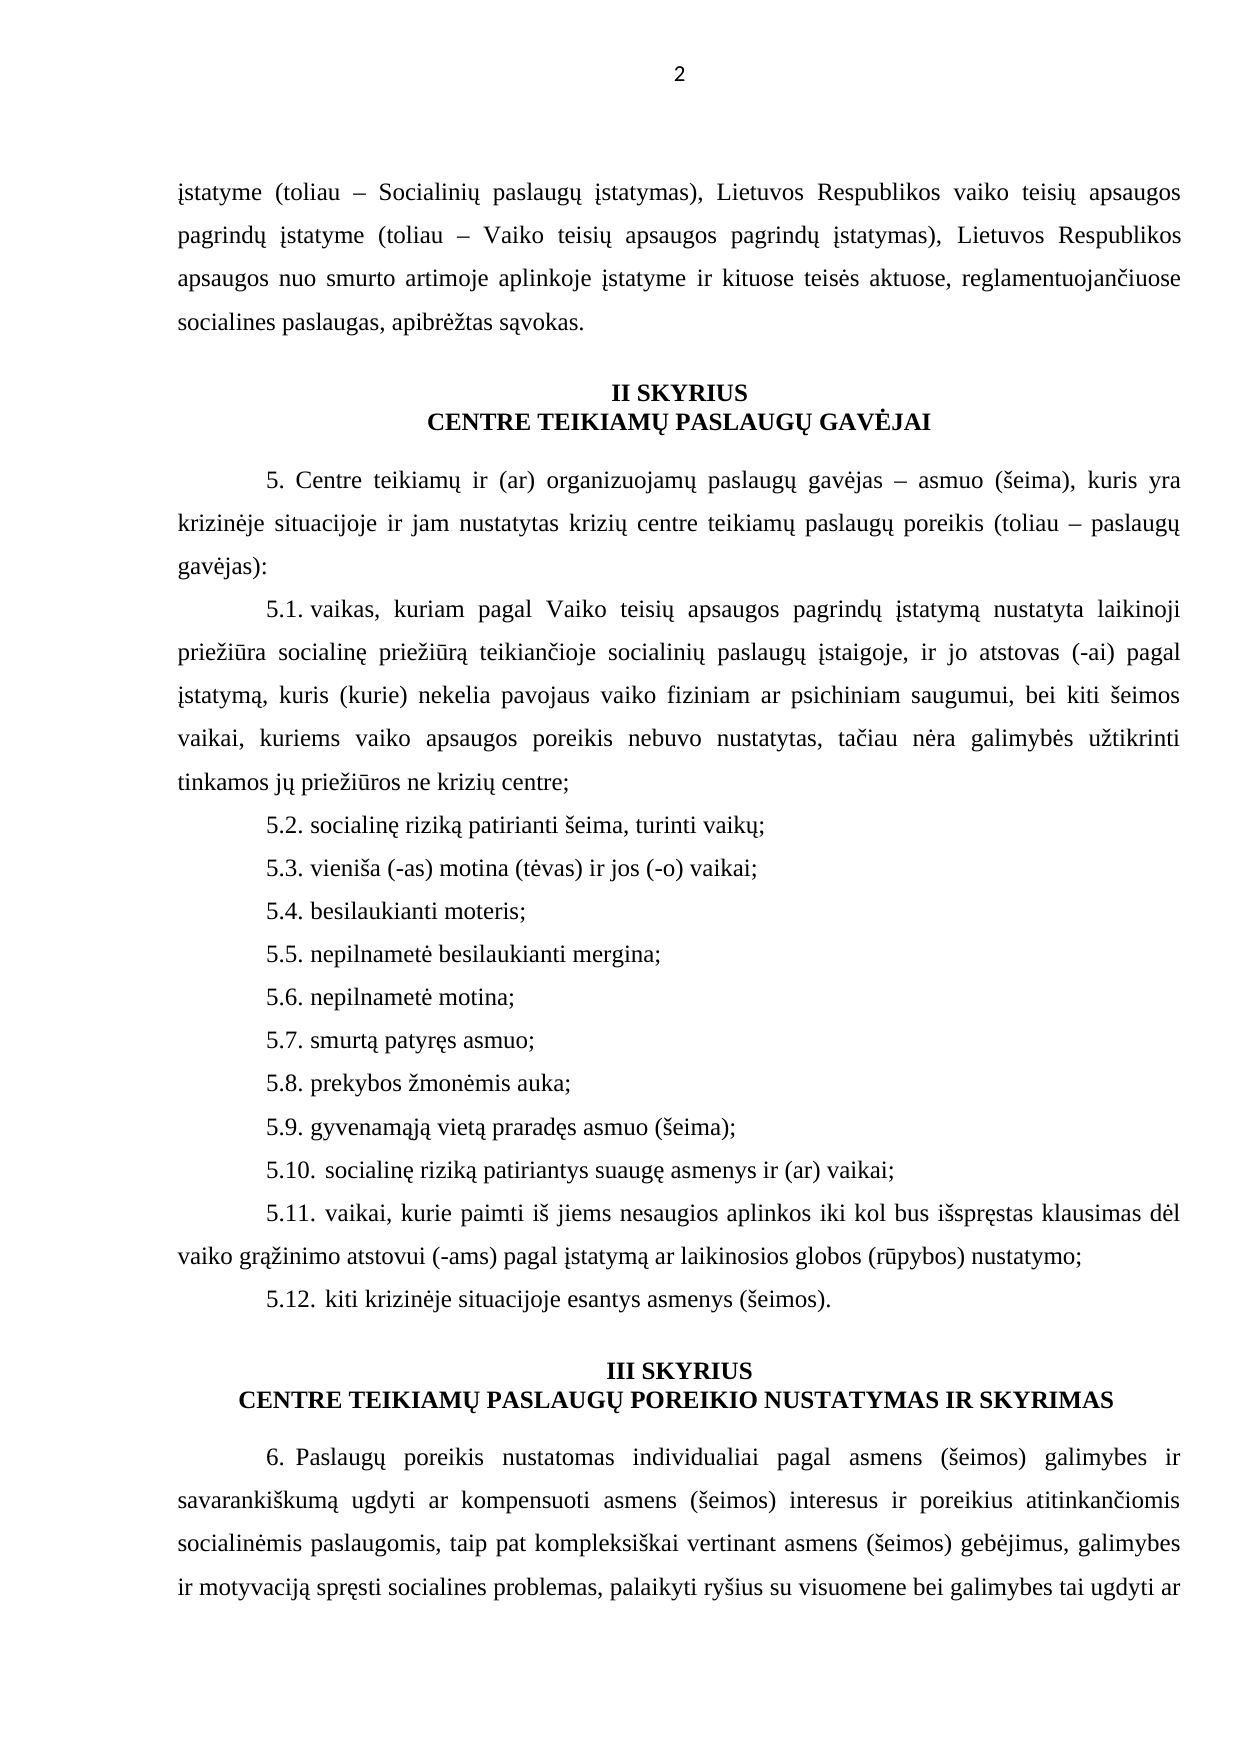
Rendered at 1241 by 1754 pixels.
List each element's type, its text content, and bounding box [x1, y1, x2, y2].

text CENTRE TEIKIAMŲ PASLAUGŲ POREIKIO NUSTATYMAS IR SKYRIMAS [177, 1385, 1181, 1413]
text 5.1. vaikas, kuriam pagal Vaiko teisių apsaugos pagrindų įstatymą nustatyta laikinoji priežiūra socialinę priežiūrą teikiančioje socialinių paslaugų įstaigoje, ir jo atstovas (-ai) pagal įstatymą, kuris (kurie) nekelia pavojaus vaiko fiziniam ar psichiniam saugumui, bei kiti šeimos vaikai, kuriems vaiko apsaugos poreikis nebuvo nustatytas, tačiau nėra galimybės užtikrinti tinkamos jų priežiūros ne krizių centre; [177, 594, 1181, 795]
text 6. Paslaugų poreikis nustatomas individualiai pagal asmens (šeimos) galimybes ir savarankiškumą ugdyti ar kompensuoti asmens (šeimos) interesus ir poreikius atitinkančiomis socialinėmis paslaugomis, taip pat kompleksiškai vertinant asmens (šeimos) gebėjimus, galimybes ir motyvaciją spręsti socialines problemas, palaikyti ryšius su visuomene bei galimybes tai ugdyti ar [177, 1442, 1181, 1600]
text 5.10. socialinę riziką patiriantys suaugę asmenys ir (ar) vaikai; [177, 1155, 1181, 1183]
text 5.3. vieniša (-as) motina (tėvas) ir jos (-o) vaikai; [177, 853, 1181, 882]
text III SKYRIUS [177, 1356, 1181, 1385]
text įstatyme (toliau – Socialinių paslaugų įstatymas), Lietuvos Respublikos vaiko teisių apsaugos pagrindų įstatyme (toliau – Vaiko teisių apsaugos pagrindų įstatymas), Lietuvos Respublikos apsaugos nuo smurto artimoje aplinkoje įstatyme ir kituose teisės aktuose, reglamentuojančiuose socialines paslaugas, apibrėžtas sąvokas. [177, 177, 1181, 335]
text 5.5. nepilnametė besilaukianti mergina; [177, 939, 1181, 968]
text 5.7. smurtą patyręs asmuo; [177, 1025, 1181, 1054]
text 5.4. besilaukianti moteris; [177, 896, 1181, 925]
text 5.2. socialinę riziką patirianti šeima, turinti vaikų; [177, 810, 1181, 838]
text 5.9. gyvenamąją vietą praradęs asmuo (šeima); [177, 1112, 1181, 1140]
text 5.8. prekybos žmonėmis auka; [177, 1068, 1181, 1097]
text 5.6. nepilnametė motina; [177, 982, 1181, 1011]
text 5. Centre teikiamų ir (ar) organizuojamų paslaugų gavėjas – asmuo (šeima), kuris yra krizinėje situacijoje ir jam nustatytas krizių centre teikiamų paslaugų poreikis (toliau – paslaugų gavėjas): [177, 465, 1181, 580]
text CENTRE TEIKIAMŲ PASLAUGŲ GAVĖJAI [177, 407, 1181, 436]
text 5.11. vaikai, kurie paimti iš jiems nesaugios aplinkos iki kol bus išspręstas klausimas dėl vaiko grąžinimo atstovui (-ams) pagal įstatymą ar laikinosios globos (rūpybos) nustatymo; [177, 1198, 1181, 1270]
text 5.12. kiti krizinėje situacijoje esantys asmenys (šeimos). [177, 1284, 1181, 1313]
text II SKYRIUS [177, 378, 1181, 407]
